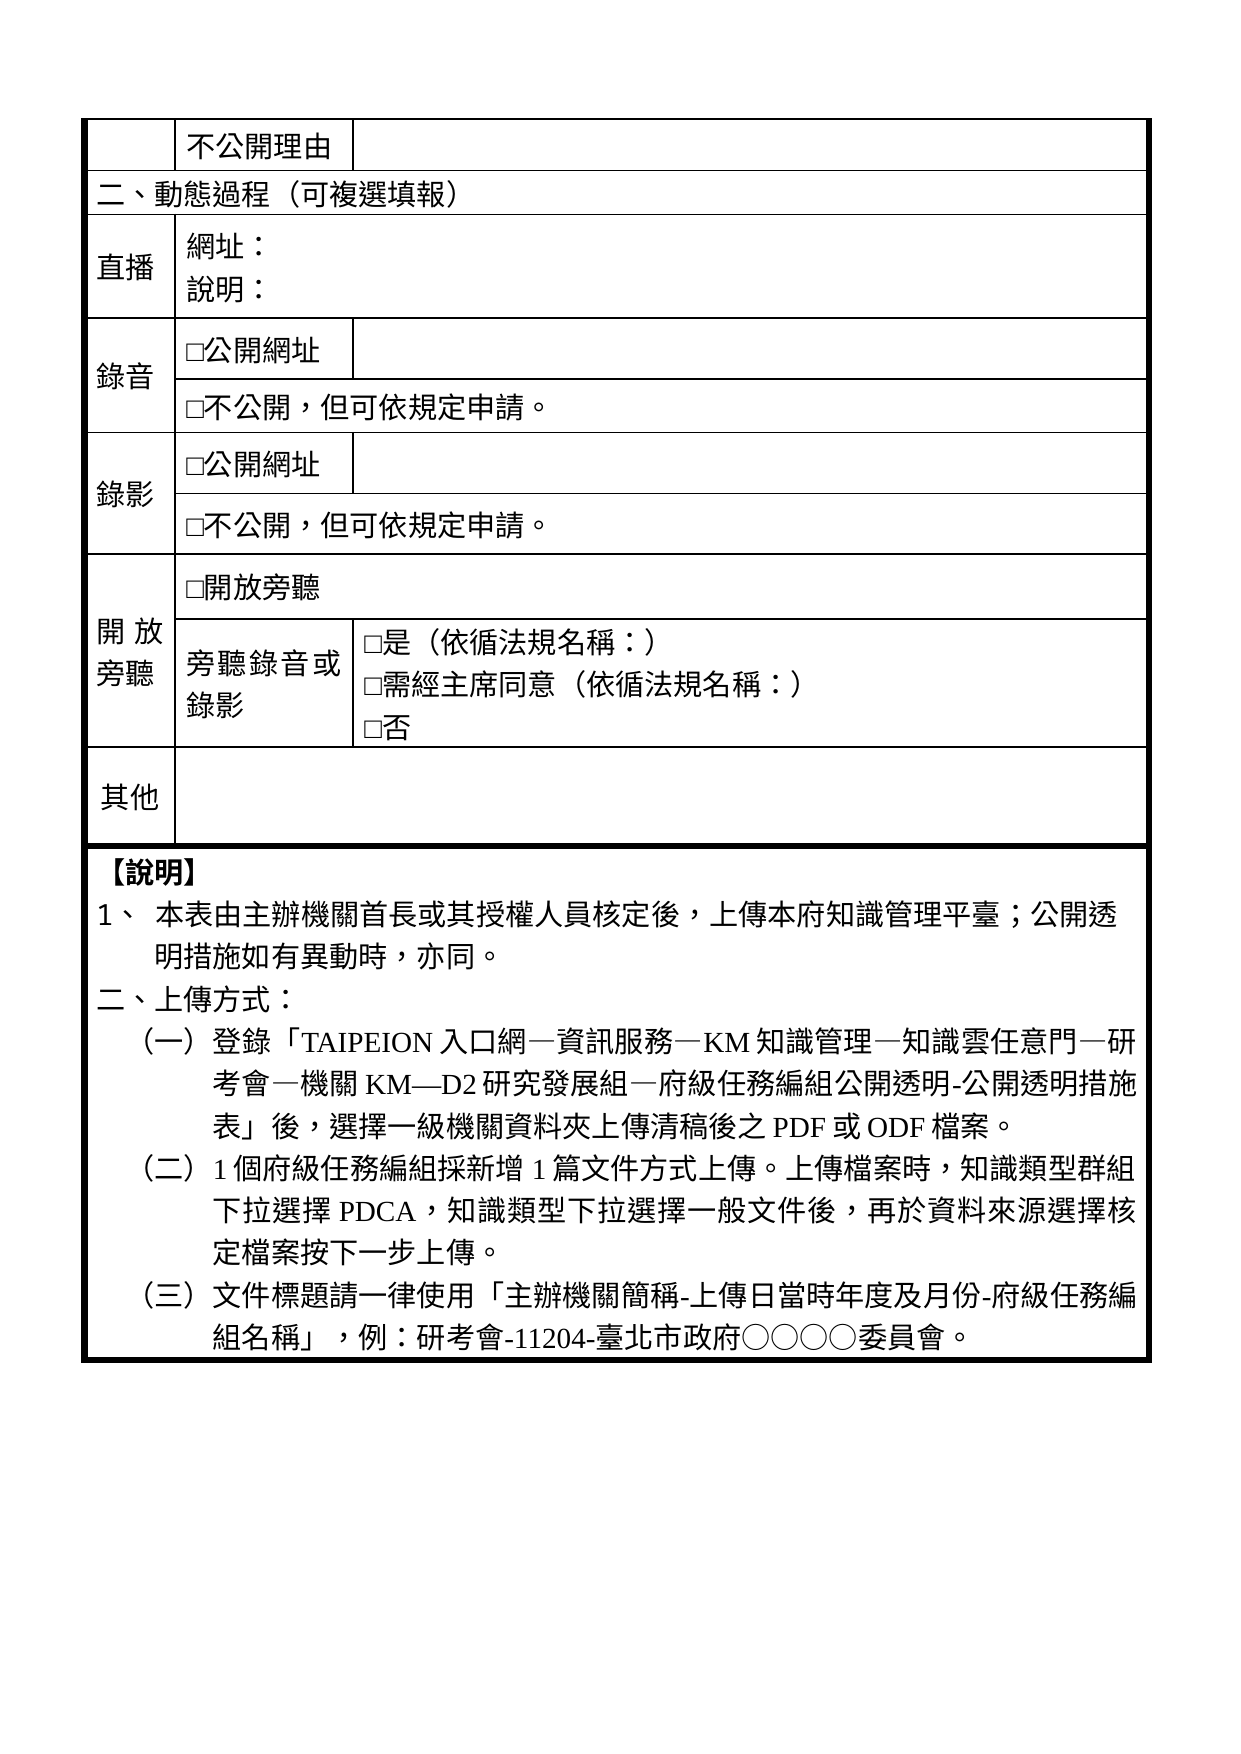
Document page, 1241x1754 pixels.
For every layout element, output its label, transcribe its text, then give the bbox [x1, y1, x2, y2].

table_cell 錄音 [88, 319, 174, 432]
table_cell [176, 748, 1146, 843]
table_cell [354, 120, 1146, 170]
table_cell 開放旁聽 [88, 555, 174, 746]
table_cell 【說明】 本表由主辦機關首長或其授權人員核定後，上傳本府知識管理平臺；公開透 明措施如有異動時，亦同。 二、上傳方式： （一）登錄「TAIPEION入口網—資訊服務—KM知識管理—知識雲任意門—研考會—機關KM—D2研究發展組—府級任務編組公開透明-公開透明措施表」後，選擇一級機關資料夾上傳清稿後之PDF或ODF檔案。 （二）1個府級任務編組採新增1篇文件方式上傳。上傳檔案時，知識類型群組下拉選擇PDCA，知識類型下拉選擇一般文件後，再於資料來源選擇核定檔案按下一步上傳。 （三）文件標題請一律使用「主辦機關簡稱-上傳日當時年度及月份-府級任務編組名稱」，例：研考會-11204-臺北市政府○○○○委員會。 [88, 849, 1146, 1357]
table_cell 網址： 說明： [176, 215, 1146, 317]
table_cell □公開網址 [176, 319, 352, 378]
table_cell 旁聽錄音或錄影 [176, 620, 352, 746]
table_cell 不公開理由 [176, 120, 352, 170]
table_cell 二、動態過程（可複選填報） [88, 171, 1146, 213]
table_cell □公開網址 [176, 433, 352, 493]
table_cell 直播 [88, 215, 174, 317]
table_cell □不公開，但可依規定申請。 [176, 380, 1146, 432]
table_cell 其他 [88, 748, 174, 843]
table_cell □開放旁聽 [176, 555, 1146, 618]
table_cell [354, 433, 1146, 493]
table_cell □是（依循法規名稱：） □需經主席同意（依循法規名稱：） □否 [354, 620, 1146, 746]
table_cell □不公開，但可依規定申請。 [176, 494, 1146, 553]
table_cell 錄影 [88, 433, 174, 553]
table_cell [88, 120, 174, 170]
table_cell [354, 319, 1146, 378]
